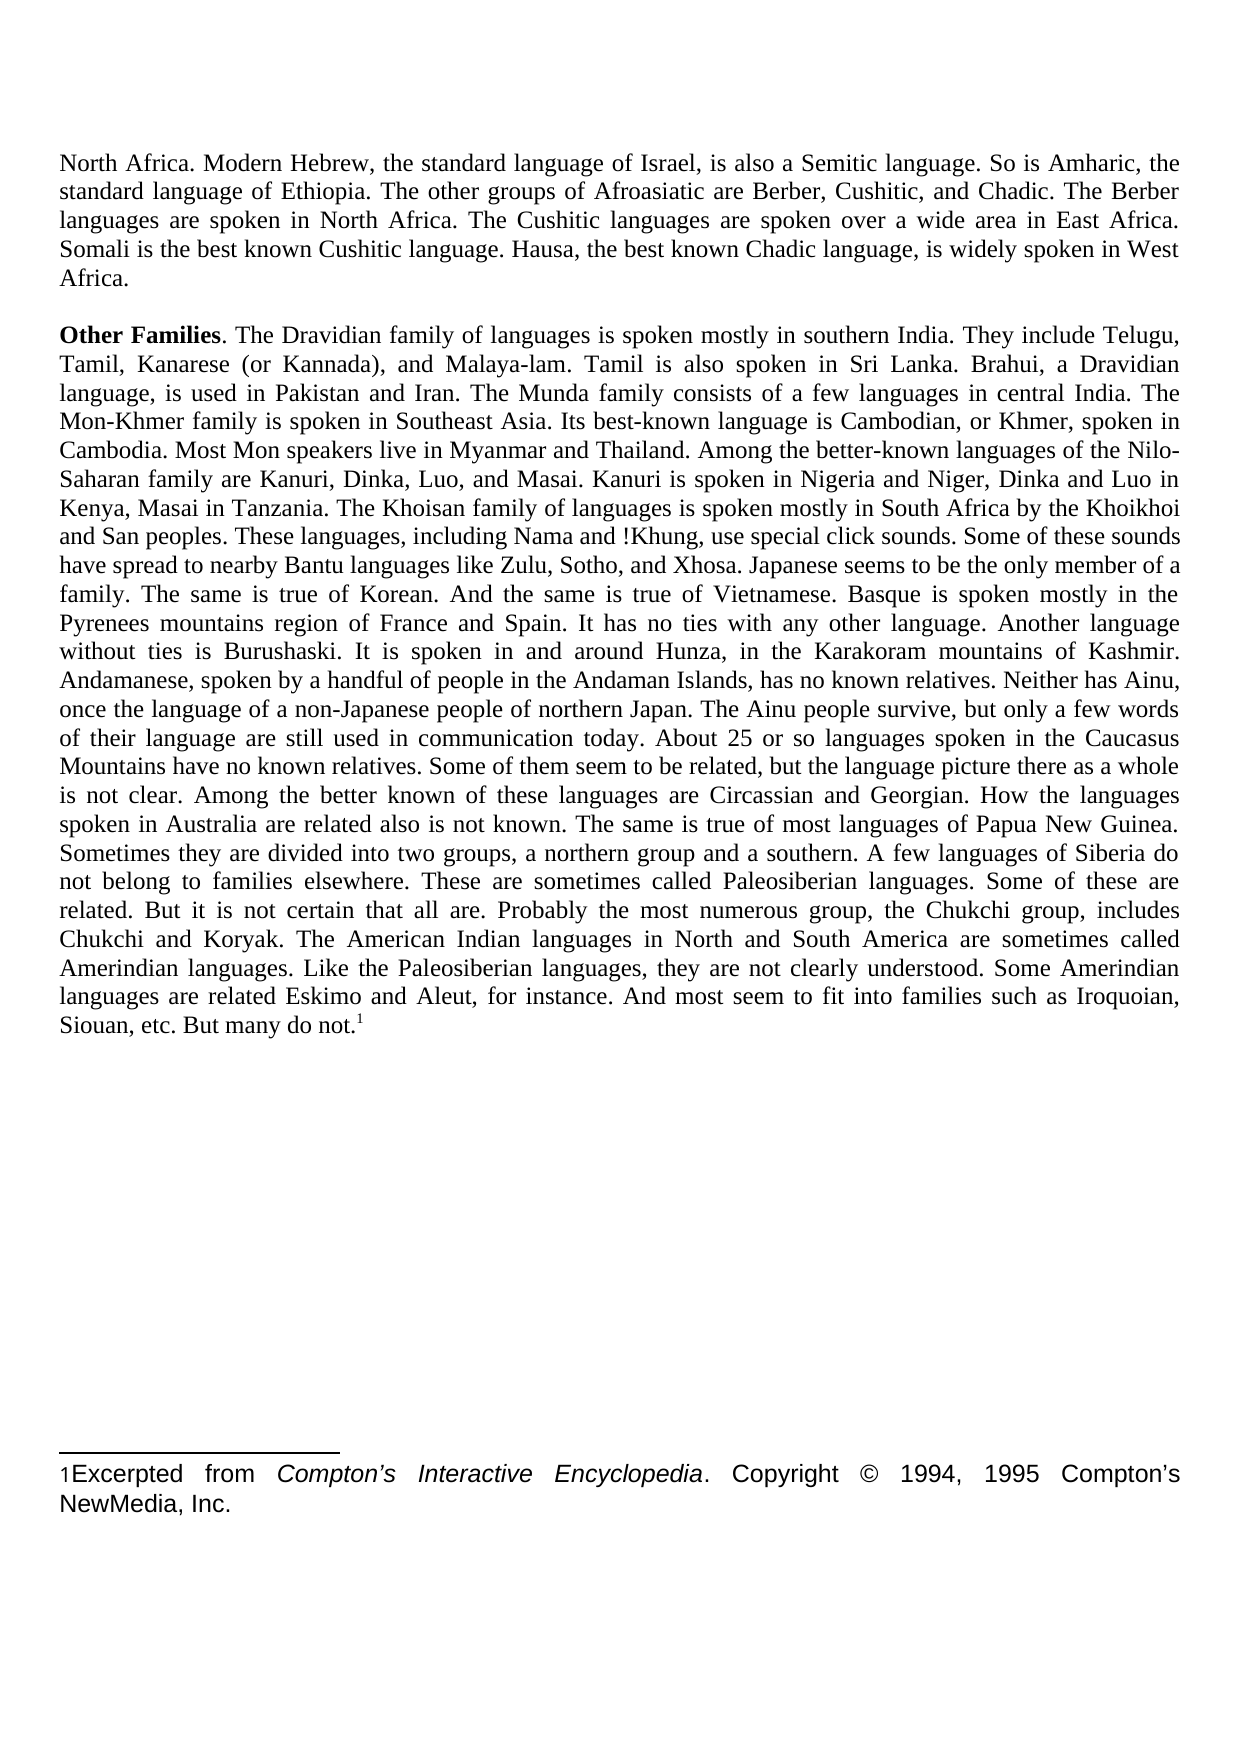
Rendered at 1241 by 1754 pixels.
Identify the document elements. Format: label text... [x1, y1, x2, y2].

text Excerpted from Compton’s Interactive Encyclopedia. Copyright © 1994, 1995 Compton’s NewMedia, Inc. [59, 1459, 1181, 1518]
text North Africa. Modern Hebrew, the standard language of Israel, is also a Semitic language. So is Amharic, the standard language of Ethiopia. The other groups of Afroasiatic are Berber, Cushitic, and Chadic. The Berber languages are spoken in North Africa. The Cushitic languages are spoken over a wide area in East Africa. Somali is the best known Cushitic language. Hausa, the best known Chadic language, is widely spoken in West Africa. [59, 148, 1181, 291]
text Other Families. The Dravidian family of languages is spoken mostly in southern India. They include Telugu, Tamil, Kanarese (or Kannada), and Malaya-lam. Tamil is also spoken in Sri Lanka. Brahui, a Dravidian language, is used in Pakistan and Iran. The Munda family consists of a few languages in central India. The Mon-Khmer family is spoken in Southeast Asia. Its best-known language is Cambodian, or Khmer, spoken in Cambodia. Most Mon speakers live in Myanmar and Thailand. Among the better-known languages of the Nilo-Saharan family are Kanuri, Dinka, Luo, and Masai. Kanuri is spoken in Nigeria and Niger, Dinka and Luo in Kenya, Masai in Tanzania. The Khoisan family of languages is spoken mostly in South Africa by the Khoikhoi and San peoples. These languages, including Nama and !Khung, use special click sounds. Some of these sounds have spread to nearby Bantu languages like Zulu, Sotho, and Xhosa. Japanese seems to be the only member of a family. The same is true of Korean. And the same is true of Vietnamese. Basque is spoken mostly in the Pyrenees mountains region of France and Spain. It has no ties with any other language. Another language without ties is Burushaski. It is spoken in and around Hunza, in the Karakoram mountains of Kashmir. Andamanese, spoken by a handful of people in the Andaman Islands, has no known relatives. Neither has Ainu, once the language of a non-Japanese people of northern Japan. The Ainu people survive, but only a few words of their language are still used in communication today. About 25 or so languages spoken in the Caucasus Mountains have no known relatives. Some of them seem to be related, but the language picture there as a whole is not clear. Among the better known of these languages are Circassian and Georgian. How the languages spoken in Australia are related also is not known. The same is true of most languages of Papua New Guinea. Sometimes they are divided into two groups, a northern group and a southern. A few languages of Siberia do not belong to families elsewhere. These are sometimes called Paleosiberian languages. Some of these are related. But it is not certain that all are. Probably the most numerous group, the Chukchi group, includes Chukchi and Koryak. The American Indian languages in North and South America are sometimes called Amerindian languages. Like the Paleosiberian languages, they are not clearly understood. Some Amerindian languages are related Eskimo and Aleut, for instance. And most seem to fit into families such as Iroquoian, Siouan, etc. But many do not. [59, 320, 1181, 1039]
